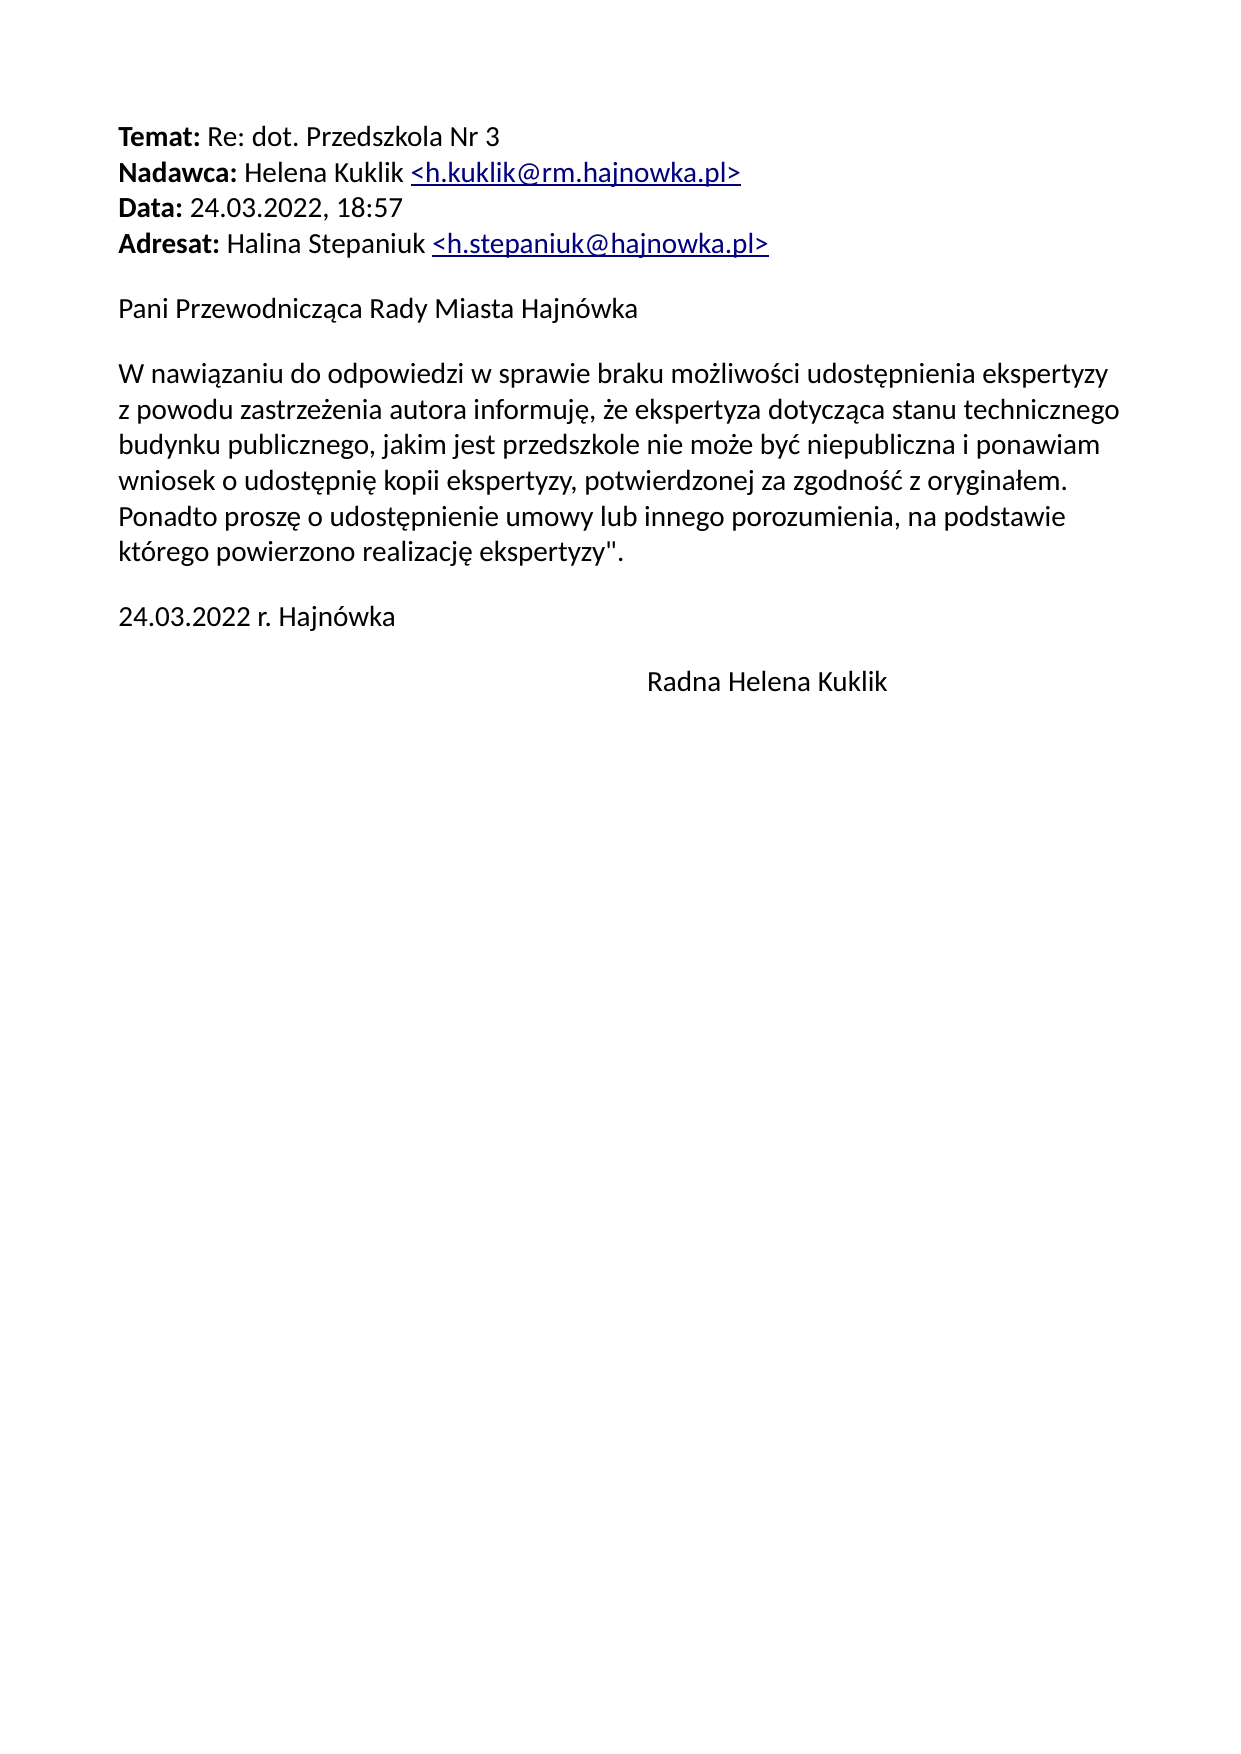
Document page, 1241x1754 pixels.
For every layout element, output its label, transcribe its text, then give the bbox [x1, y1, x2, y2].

text Pani Przewodnicząca Rady Miasta Hajnówka [118, 290, 1122, 326]
subtitle Data: 24.03.2022, 18:57 [118, 189, 1122, 225]
text Radna Helena Kuklik [412, 663, 1122, 699]
subtitle Nadawca: Helena Kuklik <h.kuklik@rm.hajnowka.pl> [118, 154, 1122, 189]
text Temat: Re: dot. Przedszkola Nr 3 [118, 118, 1122, 154]
text W nawiązaniu do odpowiedzi w sprawie braku możliwości udostępnienia ekspertyzy z powodu zastrzeżenia autora informuję, że ekspertyza dotycząca stanu technicznego budynku publicznego, jakim jest przedszkole nie może być niepubliczna i ponawiam wniosek o udostępnię kopii ekspertyzy, potwierdzonej za zgodność z oryginałem. Ponadto proszę o udostępnienie umowy lub innego porozumienia, na podstawie którego powierzono realizację ekspertyzy". [118, 355, 1122, 569]
subtitle Adresat: Halina Stepaniuk <h.stepaniuk@hajnowka.pl> [118, 225, 1122, 261]
text 24.03.2022 r. Hajnówka [118, 598, 1122, 634]
